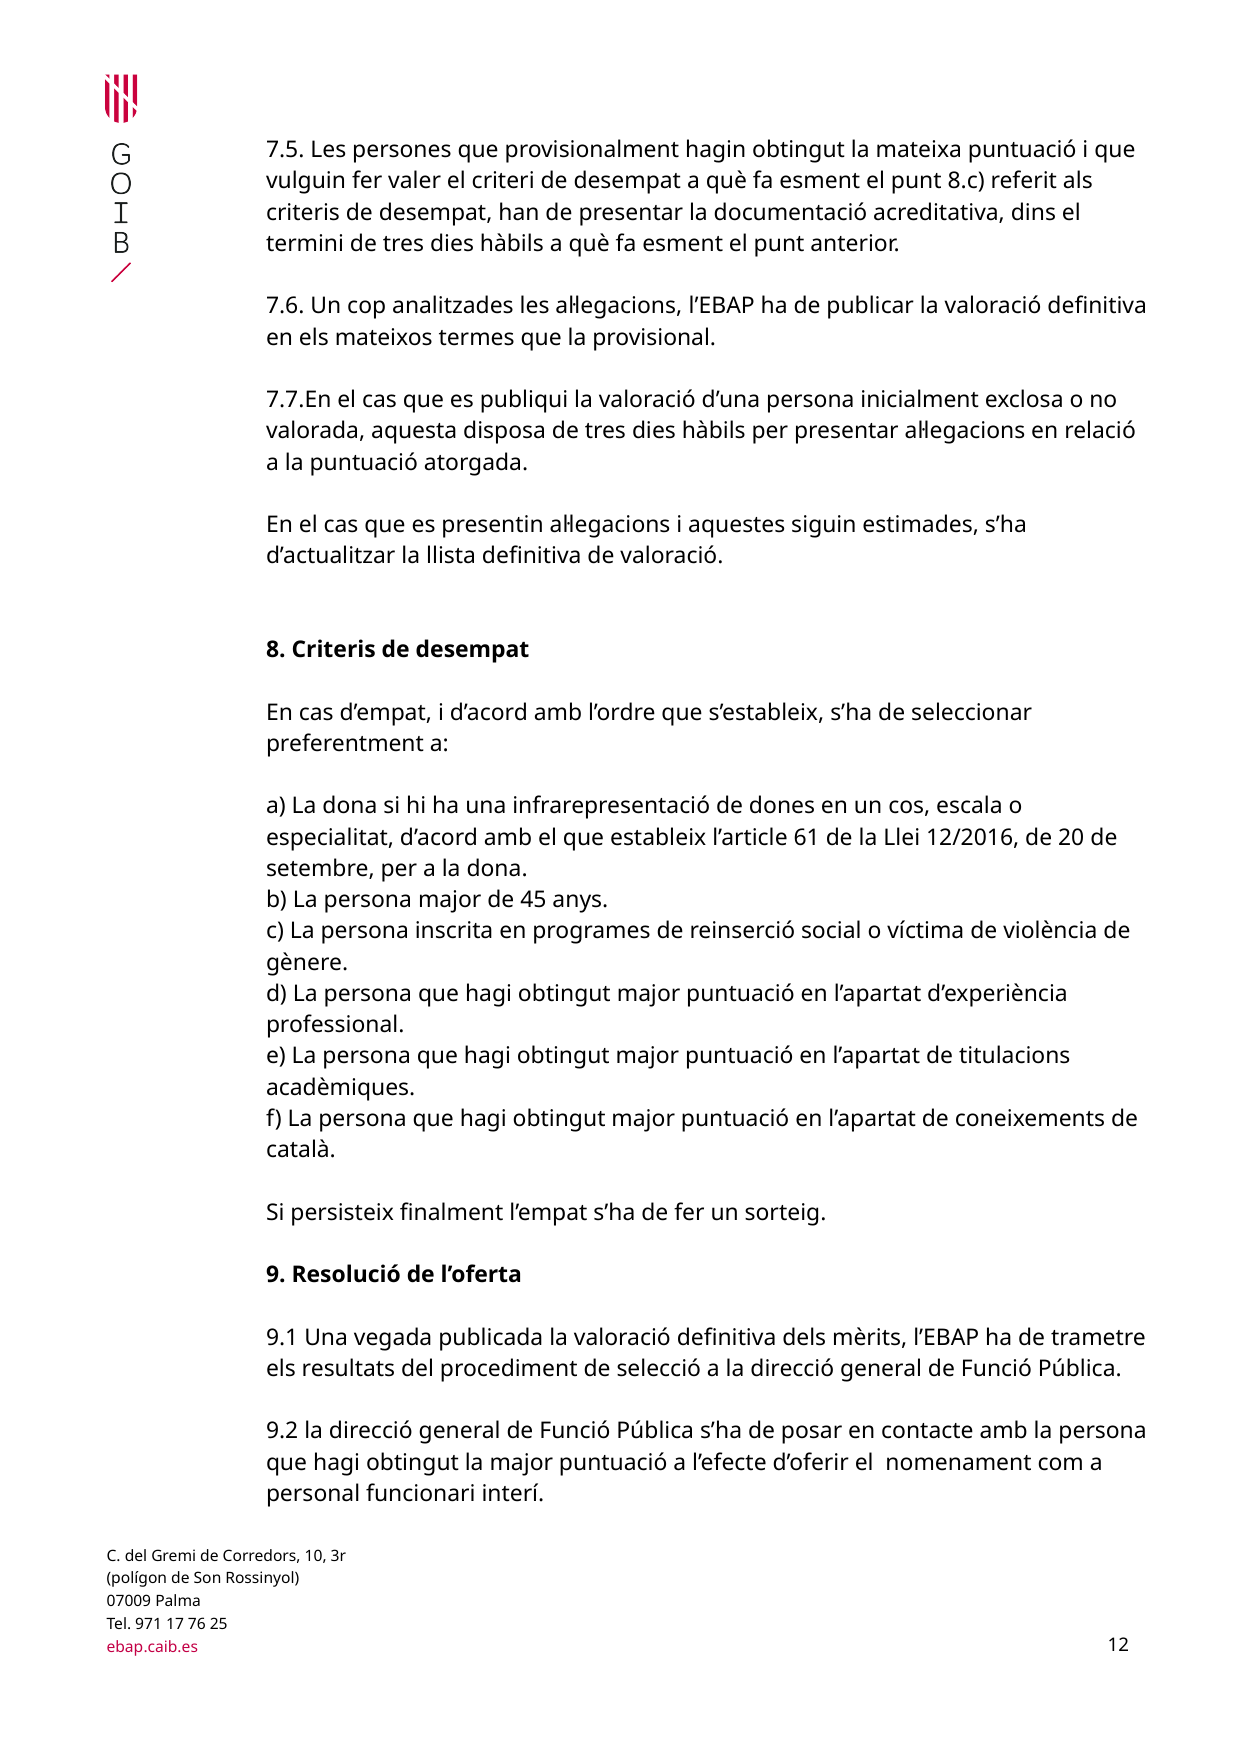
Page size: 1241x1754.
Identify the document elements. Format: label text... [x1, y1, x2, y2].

text 8. Criteris de desempat [266, 633, 1152, 664]
text 9.1 Una vegada publicada la valoració definitiva dels mèrits, l’EBAP ha de trametre els resultats del procediment de selecció a la direcció general de Funció Pública. [266, 1320, 1152, 1383]
text 7.7.En el cas que es publiqui la valoració d’una persona inicialment exclosa o no valorada, aquesta disposa de tres dies hàbils per presentar al·legacions en relació a la puntuació atorgada. [266, 383, 1152, 477]
text En cas d’empat, i d’acord amb l’ordre que s’estableix, s’ha de seleccionar preferentment a: [266, 695, 1152, 758]
text b) La persona major de 45 anys. [266, 883, 1152, 914]
text En el cas que es presentin al·legacions i aquestes siguin estimades, s’ha d’actualitzar la llista definitiva de valoració. [266, 508, 1152, 570]
text 9.2 la direcció general de Funció Pública s’ha de posar en contacte amb la persona que hagi obtingut la major puntuació a l’efecte d’oferir el nomenament com a personal funcionari interí. [266, 1414, 1152, 1508]
text e) La persona que hagi obtingut major puntuació en l’apartat de titulacions acadèmiques. [266, 1039, 1152, 1102]
text 7.5. Les persones que provisionalment hagin obtingut la mateixa puntuació i que vulguin fer valer el criteri de desempat a què fa esment el punt 8.c) referit als criteris de desempat, han de presentar la documentació acreditativa, dins el termini de tres dies hàbils a què fa esment el punt anterior. [266, 133, 1152, 258]
text Si persisteix finalment l’empat s’ha de fer un sorteig. [266, 1195, 1152, 1227]
picture [76, 51, 166, 313]
text d) La persona que hagi obtingut major puntuació en l’apartat d’experiència professional. [266, 977, 1152, 1039]
text 7.6. Un cop analitzades les al·legacions, l’EBAP ha de publicar la valoració definitiva en els mateixos termes que la provisional. [266, 289, 1152, 352]
text 9. Resolució de l’oferta [266, 1258, 1152, 1289]
text a) La dona si hi ha una infrarepresentació de dones en un cos, escala o especialitat, d’acord amb el que estableix l’article 61 de la Llei 12/2016, de 20 de setembre, per a la dona. [266, 789, 1152, 883]
text c) La persona inscrita en programes de reinserció social o víctima de violència de gènere. [266, 914, 1152, 977]
text f) La persona que hagi obtingut major puntuació en l’apartat de coneixements de català. [266, 1102, 1152, 1164]
